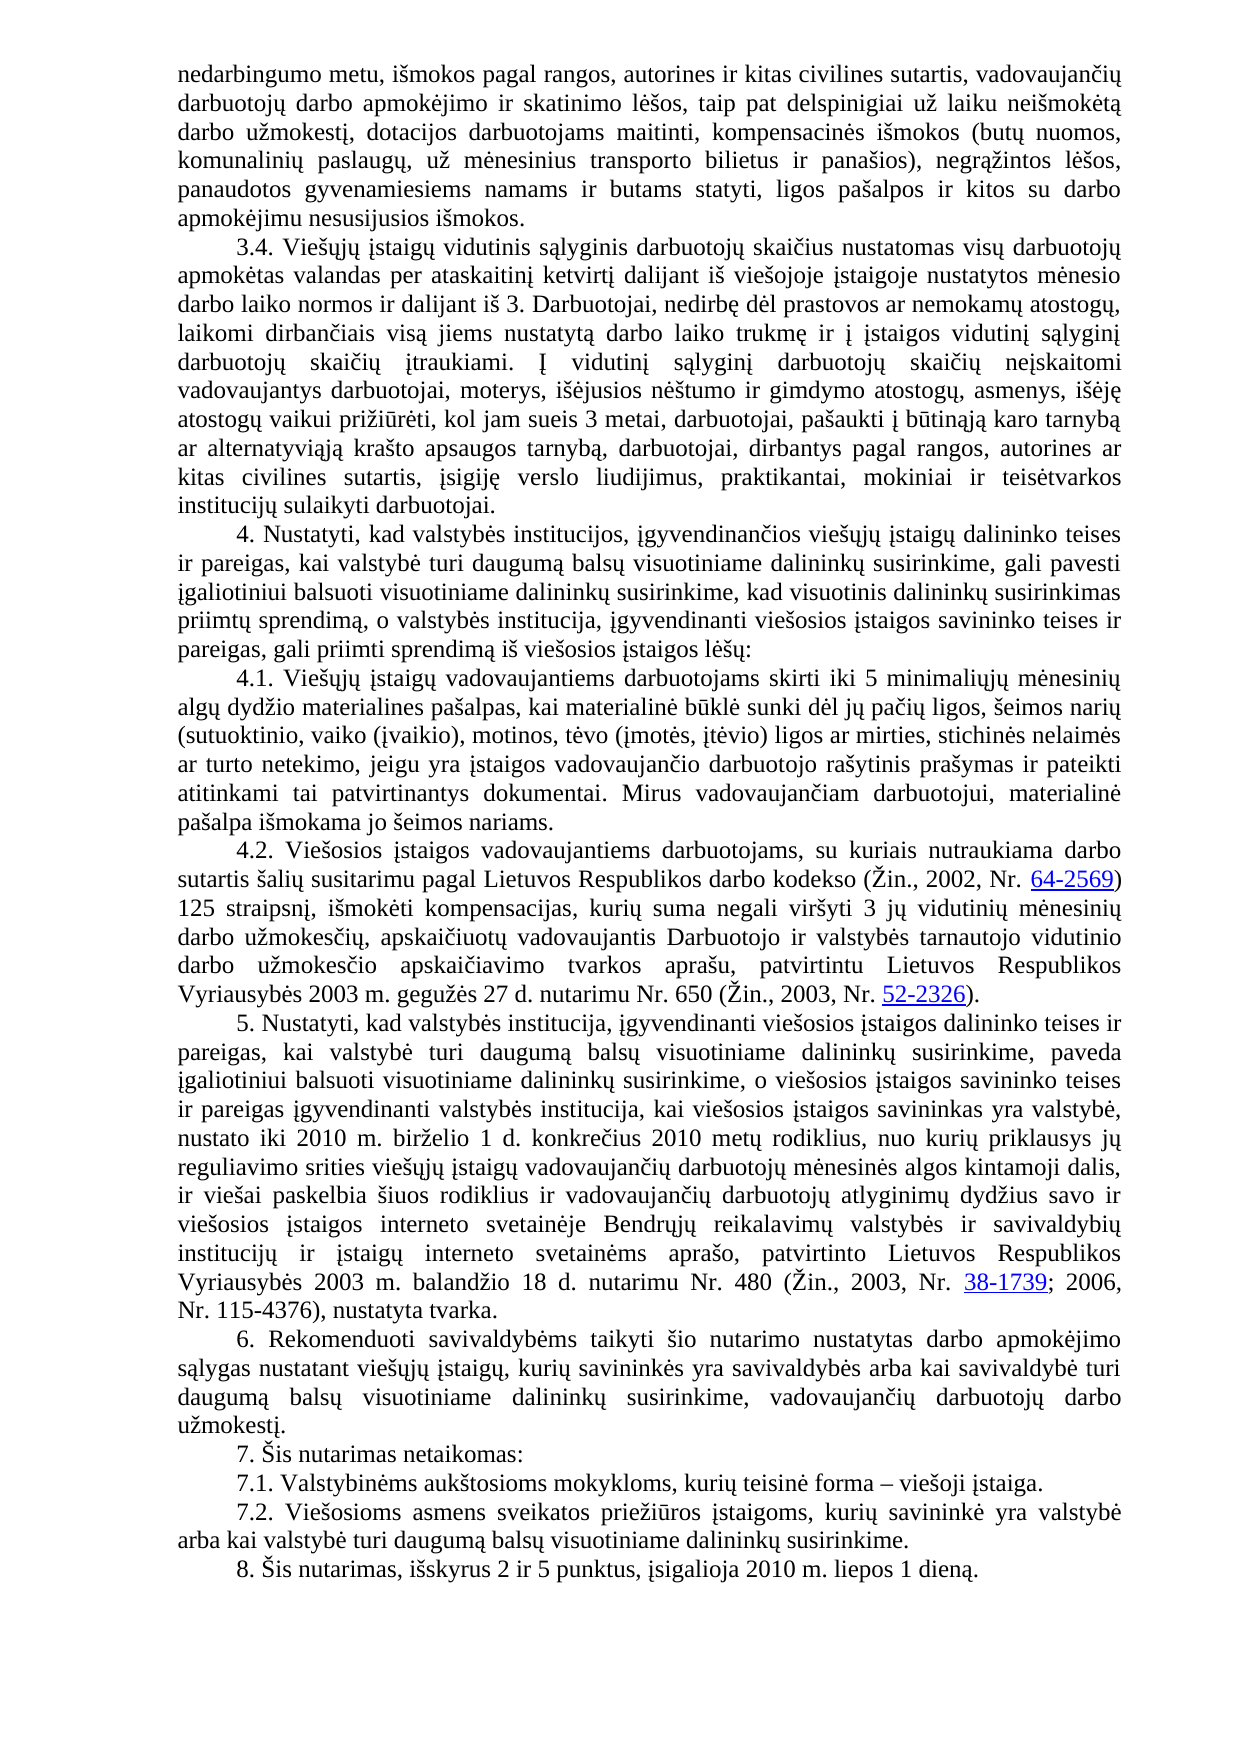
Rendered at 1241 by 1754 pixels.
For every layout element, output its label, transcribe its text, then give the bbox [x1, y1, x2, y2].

text nedarbingumo metu, išmokos pagal rangos, autorines ir kitas civilines sutartis, vadovaujančių darbuotojų darbo apmokėjimo ir skatinimo lėšos, taip pat delspinigiai už laiku neišmokėtą darbo užmokestį, dotacijos darbuotojams maitinti, kompensacinės išmokos (butų nuomos, komunalinių paslaugų, už mėnesinius transporto bilietus ir panašios), negrąžintos lėšos, panaudotos gyvenamiesiems namams ir butams statyti, ligos pašalpos ir kitos su darbo apmokėjimu nesusijusios išmokos. [177, 59, 1122, 232]
text 6. Rekomenduoti savivaldybėms taikyti šio nutarimo nustatytas darbo apmokėjimo sąlygas nustatant viešųjų įstaigų, kurių savininkės yra savivaldybės arba kai savivaldybė turi daugumą balsų visuotiniame dalininkų susirinkime, vadovaujančių darbuotojų darbo užmokestį. [177, 1324, 1122, 1439]
text 7.2. Viešosioms asmens sveikatos priežiūros įstaigoms, kurių savininkė yra valstybė arba kai valstybė turi daugumą balsų visuotiniame dalininkų susirinkime. [177, 1497, 1122, 1554]
text 5. Nustatyti, kad valstybės institucija, įgyvendinanti viešosios įstaigos dalininko teises ir pareigas, kai valstybė turi daugumą balsų visuotiniame dalininkų susirinkime, paveda įgaliotiniui balsuoti visuotiniame dalininkų susirinkime, o viešosios įstaigos savininko teises ir pareigas įgyvendinanti valstybės institucija, kai viešosios įstaigos savininkas yra valstybė, nustato iki 2010 m. birželio 1 d. konkrečius 2010 metų rodiklius, nuo kurių priklausys jų reguliavimo srities viešųjų įstaigų vadovaujančių darbuotojų mėnesinės algos kintamoji dalis, ir viešai paskelbia šiuos rodiklius ir vadovaujančių darbuotojų atlyginimų dydžius savo ir viešosios įstaigos interneto svetainėje Bendrųjų reikalavimų valstybės ir savivaldybių institucijų ir įstaigų interneto svetainėms aprašo, patvirtinto Lietuvos Respublikos Vyriausybės 2003 m. balandžio 18 d. nutarimu Nr. 480 (Žin., 2003, Nr. 38-1739; 2006, Nr. 115-4376), nustatyta tvarka. [177, 1008, 1122, 1324]
text 3.4. Viešųjų įstaigų vidutinis sąlyginis darbuotojų skaičius nustatomas visų darbuotojų apmokėtas valandas per ataskaitinį ketvirtį dalijant iš viešojoje įstaigoje nustatytos mėnesio darbo laiko normos ir dalijant iš 3. Darbuotojai, nedirbę dėl prastovos ar nemokamų atostogų, laikomi dirbančiais visą jiems nustatytą darbo laiko trukmę ir į įstaigos vidutinį sąlyginį darbuotojų skaičių įtraukiami. Į vidutinį sąlyginį darbuotojų skaičių neįskaitomi vadovaujantys darbuotojai, moterys, išėjusios nėštumo ir gimdymo atostogų, asmenys, išėję atostogų vaikui prižiūrėti, kol jam sueis 3 metai, darbuotojai, pašaukti į būtinąją karo tarnybą ar alternatyviąją krašto apsaugos tarnybą, darbuotojai, dirbantys pagal rangos, autorines ar kitas civilines sutartis, įsigiję verslo liudijimus, praktikantai, mokiniai ir teisėtvarkos institucijų sulaikyti darbuotojai. [177, 232, 1122, 519]
text 7.1. Valstybinėms aukštosioms mokykloms, kurių teisinė forma – viešoji įstaiga. [177, 1468, 1122, 1497]
text 8. Šis nutarimas, išskyrus 2 ir 5 punktus, įsigalioja 2010 m. liepos 1 dieną. [177, 1554, 1122, 1583]
text 4. Nustatyti, kad valstybės institucijos, įgyvendinančios viešųjų įstaigų dalininko teises ir pareigas, kai valstybė turi daugumą balsų visuotiniame dalininkų susirinkime, gali pavesti įgaliotiniui balsuoti visuotiniame dalininkų susirinkime, kad visuotinis dalininkų susirinkimas priimtų sprendimą, o valstybės institucija, įgyvendinanti viešosios įstaigos savininko teises ir pareigas, gali priimti sprendimą iš viešosios įstaigos lėšų: [177, 519, 1122, 663]
text 4.2. Viešosios įstaigos vadovaujantiems darbuotojams, su kuriais nutraukiama darbo sutartis šalių susitarimu pagal Lietuvos Respublikos darbo kodekso (Žin., 2002, Nr. 64-2569) 125 straipsnį, išmokėti kompensacijas, kurių suma negali viršyti 3 jų vidutinių mėnesinių darbo užmokesčių, apskaičiuotų vadovaujantis Darbuotojo ir valstybės tarnautojo vidutinio darbo užmokesčio apskaičiavimo tvarkos aprašu, patvirtintu Lietuvos Respublikos Vyriausybės 2003 m. gegužės 27 d. nutarimu Nr. 650 (Žin., 2003, Nr. 52-2326). [177, 835, 1122, 1008]
text 4.1. Viešųjų įstaigų vadovaujantiems darbuotojams skirti iki 5 minimaliųjų mėnesinių algų dydžio materialines pašalpas, kai materialinė būklė sunki dėl jų pačių ligos, šeimos narių (sutuoktinio, vaiko (įvaikio), motinos, tėvo (įmotės, įtėvio) ligos ar mirties, stichinės nelaimės ar turto netekimo, jeigu yra įstaigos vadovaujančio darbuotojo rašytinis prašymas ir pateikti atitinkami tai patvirtinantys dokumentai. Mirus vadovaujančiam darbuotojui, materialinė pašalpa išmokama jo šeimos nariams. [177, 663, 1122, 835]
text 7. Šis nutarimas netaikomas: [177, 1439, 1122, 1468]
